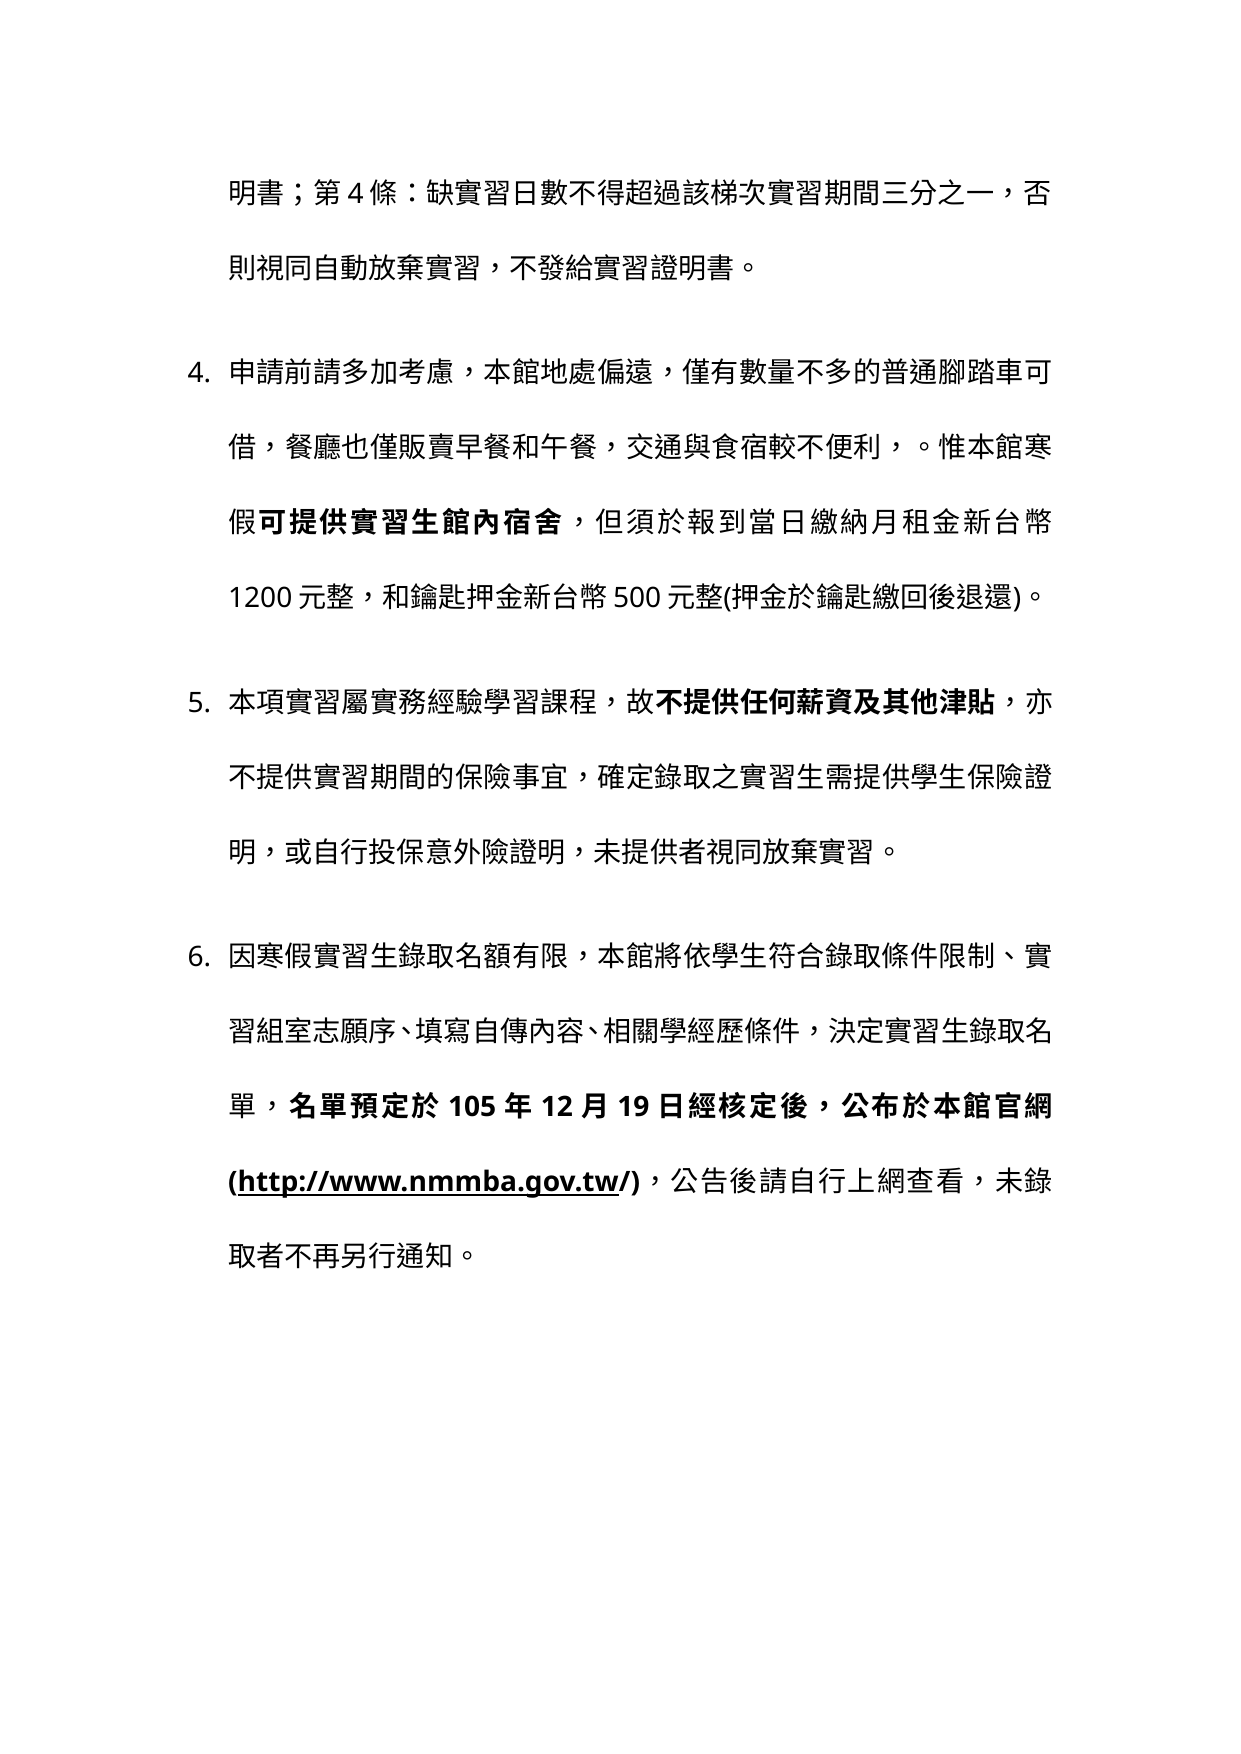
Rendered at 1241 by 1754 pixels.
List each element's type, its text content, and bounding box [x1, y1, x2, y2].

list 明書；第4條：缺實習日數不得超過該梯次實習期間三分之一，否則視同自動放棄實習，不發給實習證明書。 [187, 154, 1053, 304]
list 本項實習屬實務經驗學習課程，故不提供任何薪資及其他津貼，亦不提供實習期間的保險事宜，確定錄取之實習生需提供學生保險證明，或自行投保意外險證明，未提供者視同放棄實習。 [187, 662, 1053, 887]
list 申請前請多加考慮，本館地處偏遠，僅有數量不多的普通腳踏車可借，餐廳也僅販賣早餐和午餐，交通與食宿較不便利，。惟本館寒假可提供實習生館內宿舍，但須於報到當日繳納月租金新台幣1200元整，和鑰匙押金新台幣500元整(押金於鑰匙繳回後退還)。 [187, 333, 1053, 633]
list 因寒假實習生錄取名額有限，本館將依學生符合錄取條件限制、實習組室志願序、填寫自傳內容、相關學經歷條件，決定實習生錄取名單，名單預定於105年12月19日經核定後，公布於本館官網(http://www.nmmba.gov.tw/)，公告後請自行上網查看，未錄取者不再另行通知。 [187, 916, 1053, 1291]
